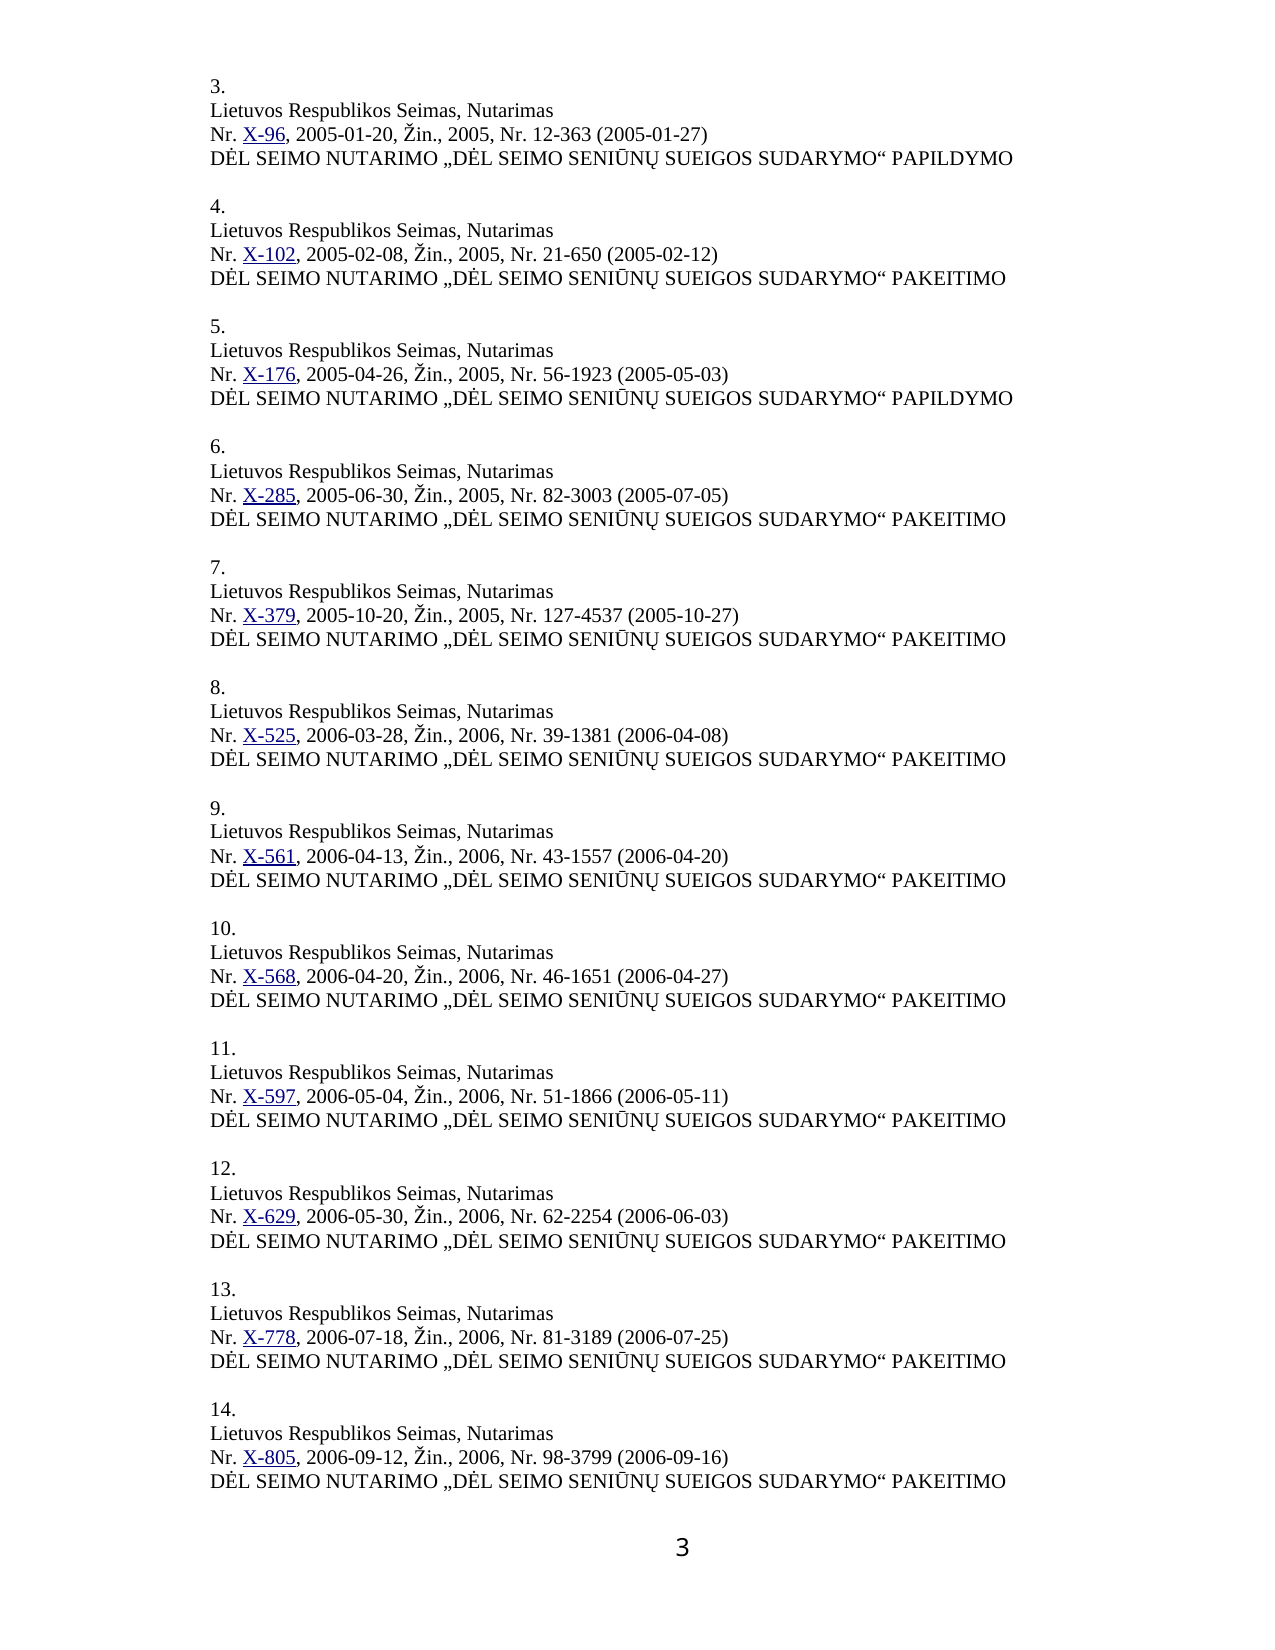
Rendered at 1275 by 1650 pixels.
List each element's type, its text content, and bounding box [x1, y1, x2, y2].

text 5. [210, 314, 1155, 338]
text Nr. X-778, 2006-07-18, Žin., 2006, Nr. 81-3189 (2006-07-25) [210, 1325, 1155, 1349]
text Lietuvos Respublikos Seimas, Nutarimas [210, 940, 1155, 964]
text Nr. X-525, 2006-03-28, Žin., 2006, Nr. 39-1381 (2006-04-08) [210, 723, 1155, 747]
text Nr. X-568, 2006-04-20, Žin., 2006, Nr. 46-1651 (2006-04-27) [210, 964, 1155, 988]
text Nr. X-379, 2005-10-20, Žin., 2005, Nr. 127-4537 (2005-10-27) [210, 603, 1155, 627]
text Lietuvos Respublikos Seimas, Nutarimas [210, 1301, 1155, 1325]
text DĖL SEIMO NUTARIMO „DĖL SEIMO SENIŪNŲ SUEIGOS SUDARYMO“ PAPILDYMO [210, 386, 1155, 410]
text Nr. X-96, 2005-01-20, Žin., 2005, Nr. 12-363 (2005-01-27) [210, 122, 1155, 146]
text DĖL SEIMO NUTARIMO „DĖL SEIMO SENIŪNŲ SUEIGOS SUDARYMO“ PAKEITIMO [210, 747, 1155, 771]
text DĖL SEIMO NUTARIMO „DĖL SEIMO SENIŪNŲ SUEIGOS SUDARYMO“ PAKEITIMO [210, 627, 1155, 651]
text 13. [210, 1277, 1155, 1301]
text DĖL SEIMO NUTARIMO „DĖL SEIMO SENIŪNŲ SUEIGOS SUDARYMO“ PAKEITIMO [210, 1228, 1155, 1253]
text 7. [210, 555, 1155, 579]
text Lietuvos Respublikos Seimas, Nutarimas [210, 579, 1155, 603]
text 14. [210, 1397, 1155, 1421]
text DĖL SEIMO NUTARIMO „DĖL SEIMO SENIŪNŲ SUEIGOS SUDARYMO“ PAKEITIMO [210, 1349, 1155, 1373]
text DĖL SEIMO NUTARIMO „DĖL SEIMO SENIŪNŲ SUEIGOS SUDARYMO“ PAPILDYMO [210, 146, 1155, 170]
text Nr. X-102, 2005-02-08, Žin., 2005, Nr. 21-650 (2005-02-12) [210, 242, 1155, 266]
text Lietuvos Respublikos Seimas, Nutarimas [210, 338, 1155, 362]
text 11. [210, 1036, 1155, 1060]
text Lietuvos Respublikos Seimas, Nutarimas [210, 218, 1155, 242]
text 6. [210, 434, 1155, 458]
text Nr. X-805, 2006-09-12, Žin., 2006, Nr. 98-3799 (2006-09-16) [210, 1445, 1155, 1469]
text Lietuvos Respublikos Seimas, Nutarimas [210, 819, 1155, 843]
text 9. [210, 795, 1155, 819]
text 12. [210, 1156, 1155, 1180]
text Lietuvos Respublikos Seimas, Nutarimas [210, 1421, 1155, 1445]
text Nr. X-629, 2006-05-30, Žin., 2006, Nr. 62-2254 (2006-06-03) [210, 1204, 1155, 1228]
text 3. [210, 73, 1155, 98]
text Lietuvos Respublikos Seimas, Nutarimas [210, 699, 1155, 723]
text 10. [210, 916, 1155, 940]
text Nr. X-176, 2005-04-26, Žin., 2005, Nr. 56-1923 (2005-05-03) [210, 362, 1155, 386]
text Lietuvos Respublikos Seimas, Nutarimas [210, 1060, 1155, 1084]
text 4. [210, 194, 1155, 218]
text DĖL SEIMO NUTARIMO „DĖL SEIMO SENIŪNŲ SUEIGOS SUDARYMO“ PAKEITIMO [210, 507, 1155, 531]
text DĖL SEIMO NUTARIMO „DĖL SEIMO SENIŪNŲ SUEIGOS SUDARYMO“ PAKEITIMO [210, 266, 1155, 290]
text 8. [210, 675, 1155, 699]
text Nr. X-285, 2005-06-30, Žin., 2005, Nr. 82-3003 (2005-07-05) [210, 483, 1155, 507]
text DĖL SEIMO NUTARIMO „DĖL SEIMO SENIŪNŲ SUEIGOS SUDARYMO“ PAKEITIMO [210, 988, 1155, 1012]
text Lietuvos Respublikos Seimas, Nutarimas [210, 98, 1155, 122]
text DĖL SEIMO NUTARIMO „DĖL SEIMO SENIŪNŲ SUEIGOS SUDARYMO“ PAKEITIMO [210, 1108, 1155, 1132]
text Nr. X-597, 2006-05-04, Žin., 2006, Nr. 51-1866 (2006-05-11) [210, 1084, 1155, 1108]
text Lietuvos Respublikos Seimas, Nutarimas [210, 458, 1155, 483]
text Lietuvos Respublikos Seimas, Nutarimas [210, 1180, 1155, 1204]
text DĖL SEIMO NUTARIMO „DĖL SEIMO SENIŪNŲ SUEIGOS SUDARYMO“ PAKEITIMO [210, 868, 1155, 892]
text DĖL SEIMO NUTARIMO „DĖL SEIMO SENIŪNŲ SUEIGOS SUDARYMO“ PAKEITIMO [210, 1469, 1155, 1493]
text Nr. X-561, 2006-04-13, Žin., 2006, Nr. 43-1557 (2006-04-20) [210, 843, 1155, 868]
